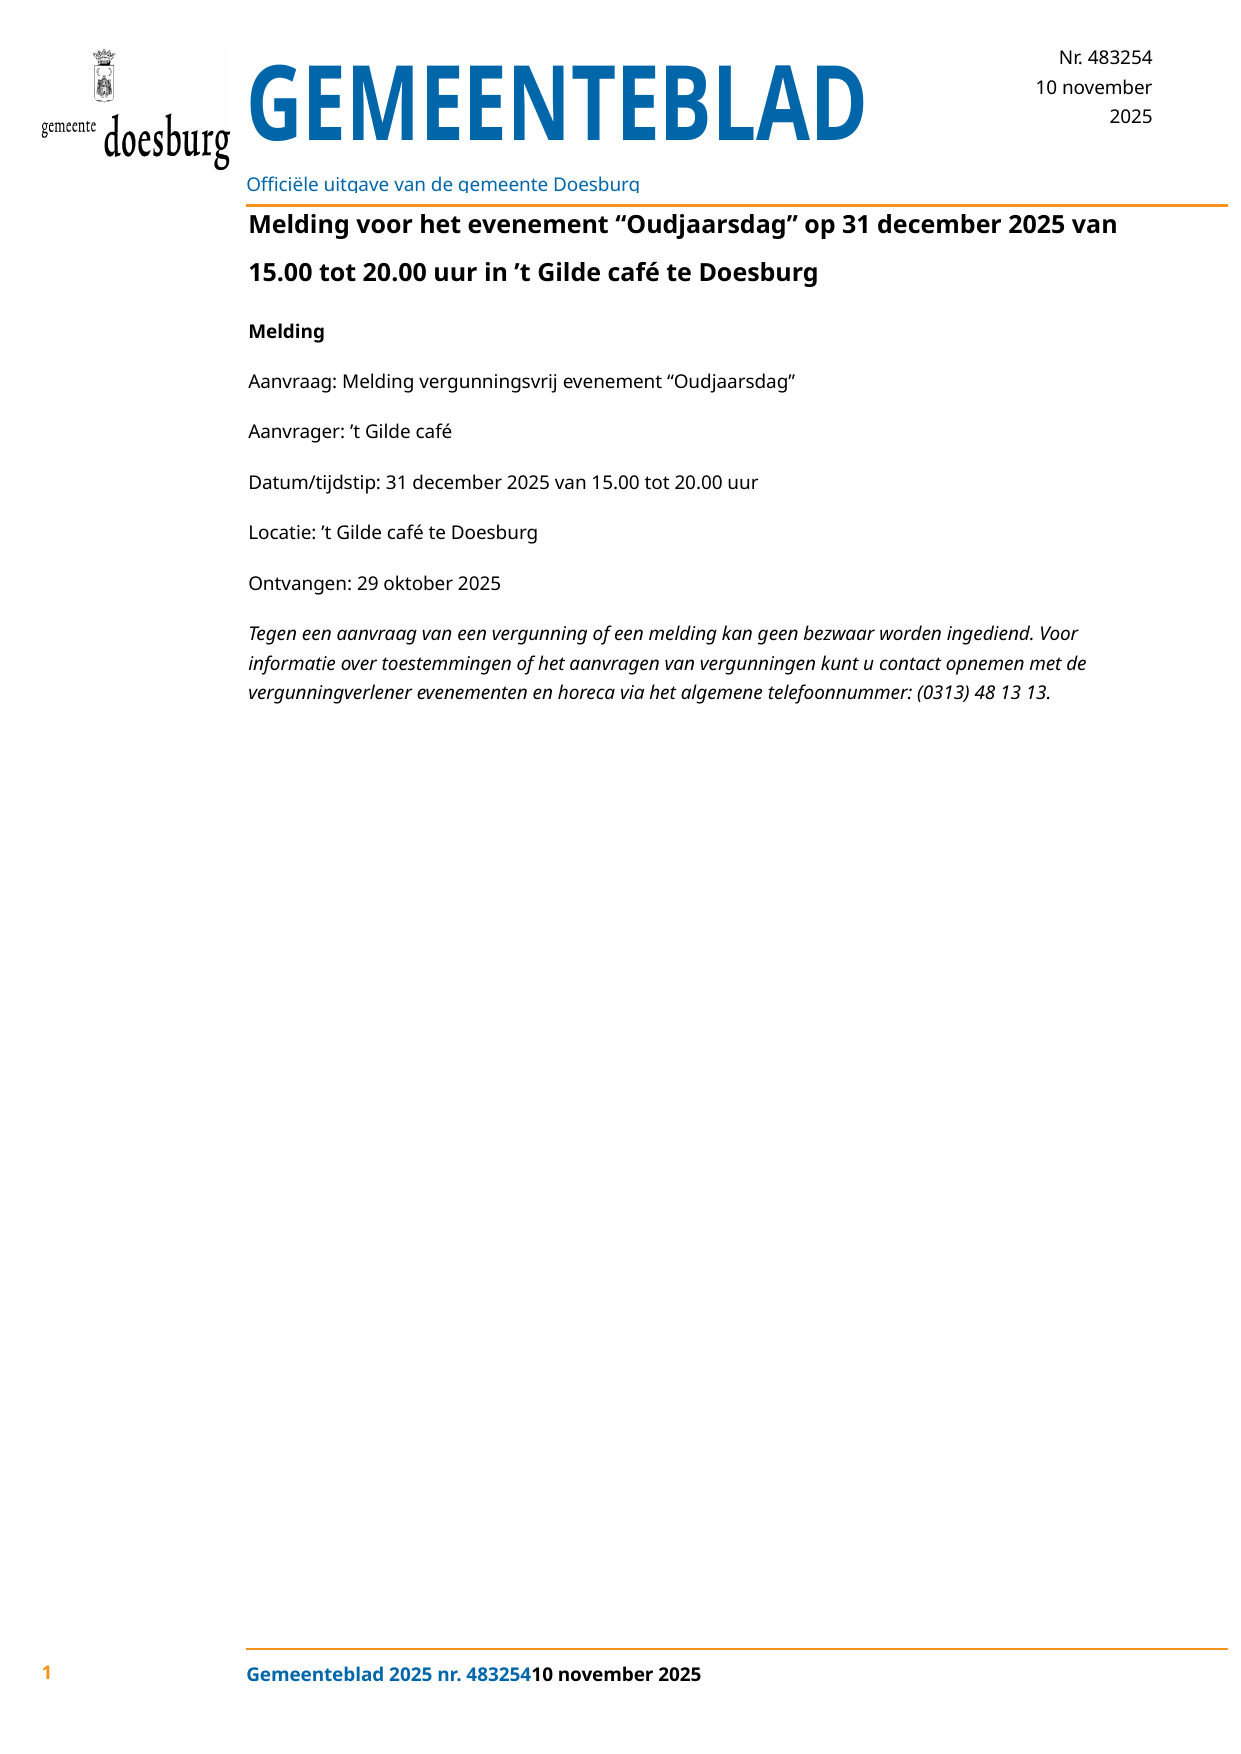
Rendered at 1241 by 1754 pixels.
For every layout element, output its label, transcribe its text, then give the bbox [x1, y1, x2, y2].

picture [41, 47, 231, 172]
text Melding voor het evenement “Oudjaarsdag” op 31 december 2025 van 15.00 tot 20.00 uur in ’t Gilde café te Doesburg [248, 207, 1152, 288]
text Aanvrager: ’t Gilde café [248, 419, 1152, 444]
text Locatie: ’t Gilde café te Doesburg [248, 519, 1152, 545]
text Datum/tijdstip: 31 december 2025 van 15.00 tot 20.00 uur [248, 469, 1152, 495]
text Melding [248, 318, 1152, 344]
text Tegen een aanvraag van een vergunning of een melding kan geen bezwaar worden ingediend. Voor informatie over toestemmingen of het aanvragen van vergunningen kunt u contact opnemen met de vergunningverlener evenementen en horeca via het algemene telefoonnummer: (0313) 48 13 13. [248, 620, 1152, 705]
text Ontvangen: 29 oktober 2025 [248, 570, 1152, 596]
text Aanvraag: Melding vergunningsvrij evenement “Oudjaarsdag” [248, 368, 1152, 394]
